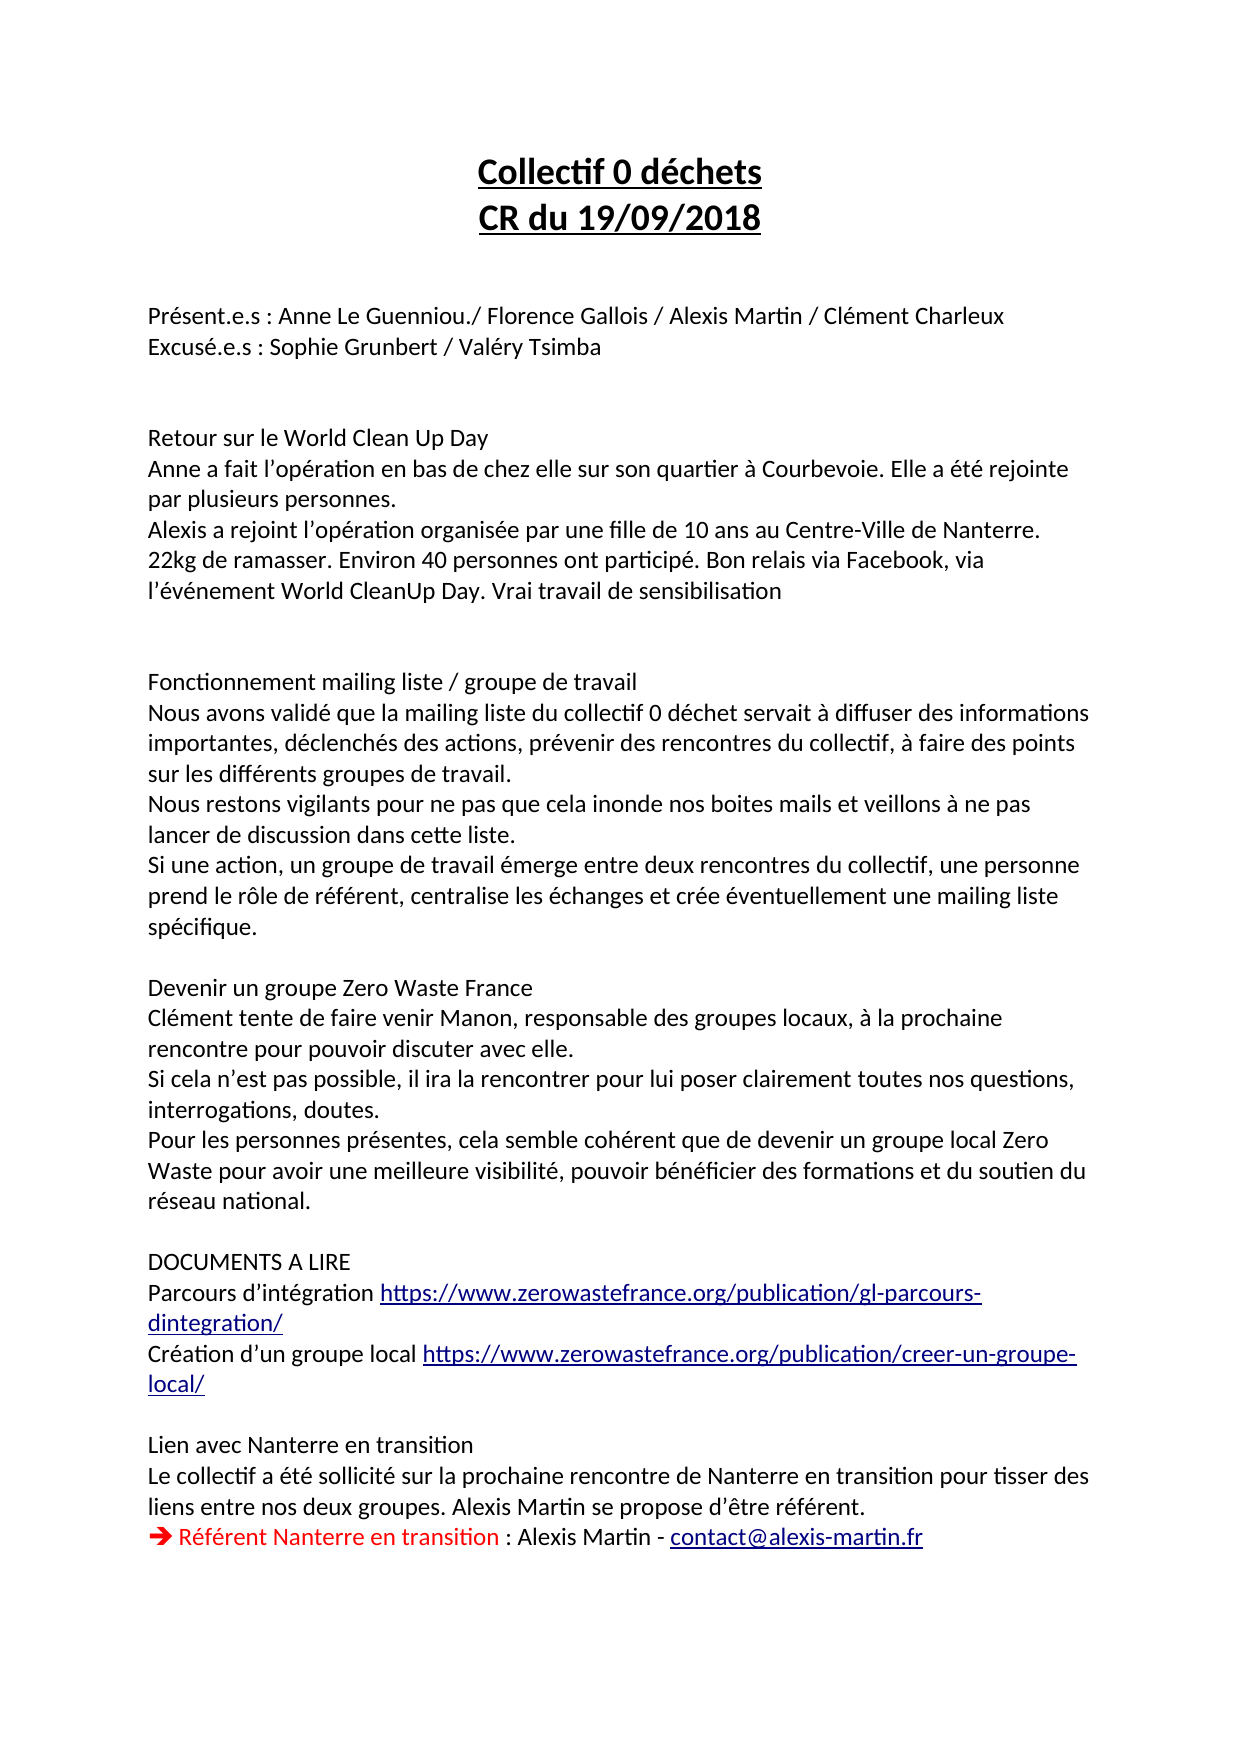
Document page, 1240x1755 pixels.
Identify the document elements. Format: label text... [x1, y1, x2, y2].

text  Référent Nanterre en transition : Alexis Martin - contact@alexis-martin.fr [148, 1521, 1092, 1552]
text Présent.e.s : Anne Le Guenniou./ Florence Gallois / Alexis Martin / Clément Charleux [148, 300, 1092, 331]
text CR du 19/09/2018 [148, 193, 1092, 239]
text Anne a fait l’opération en bas de chez elle sur son quartier à Courbevoie. Elle a été rejointe par plusieurs personnes. Alexis a rejoint l’opération organisée par une fille de 10 ans au Centre-Ville de Nanterre. 22kg de ramasser. Environ 40 personnes ont participé. Bon relais via Facebook, via l’événement World CleanUp Day. Vrai travail de sensibilisation [148, 453, 1092, 606]
text Devenir un groupe Zero Waste France [148, 972, 1092, 1002]
text Si une action, un groupe de travail émerge entre deux rencontres du collectif, une personne prend le rôle de référent, centralise les échanges et crée éventuellement une mailing liste spécifique. [148, 850, 1092, 941]
text Retour sur le World Clean Up Day [148, 422, 1092, 453]
text Pour les personnes présentes, cela semble cohérent que de devenir un groupe local Zero Waste pour avoir une meilleure visibilité, pouvoir bénéficier des formations et du soutien du réseau national. [148, 1124, 1092, 1216]
text Collectif 0 déchets [148, 148, 1092, 193]
text Nous avons validé que la mailing liste du collectif 0 déchet servait à diffuser des informations importantes, déclenchés des actions, prévenir des rencontres du collectif, à faire des points sur les différents groupes de travail. [148, 697, 1092, 789]
text Nous restons vigilants pour ne pas que cela inonde nos boites mails et veillons à ne pas lancer de discussion dans cette liste. [148, 789, 1092, 850]
text Création d’un groupe local https://www.zerowastefrance.org/publication/creer-un-groupe-local/ [148, 1338, 1092, 1399]
text DOCUMENTS A LIRE Parcours d’intégration https://www.zerowastefrance.org/publication/gl-parcours-dintegration/ [148, 1246, 1092, 1338]
text Fonctionnement mailing liste / groupe de travail [148, 667, 1092, 697]
text Clément tente de faire venir Manon, responsable des groupes locaux, à la prochaine rencontre pour pouvoir discuter avec elle. Si cela n’est pas possible, il ira la rencontrer pour lui poser clairement toutes nos questions, interrogations, doutes. [148, 1002, 1092, 1124]
text Excusé.e.s : Sophie Grunbert / Valéry Tsimba [148, 331, 1092, 361]
text Lien avec Nanterre en transition Le collectif a été sollicité sur la prochaine rencontre de Nanterre en transition pour tisser des liens entre nos deux groupes. Alexis Martin se propose d’être référent. [148, 1429, 1092, 1521]
